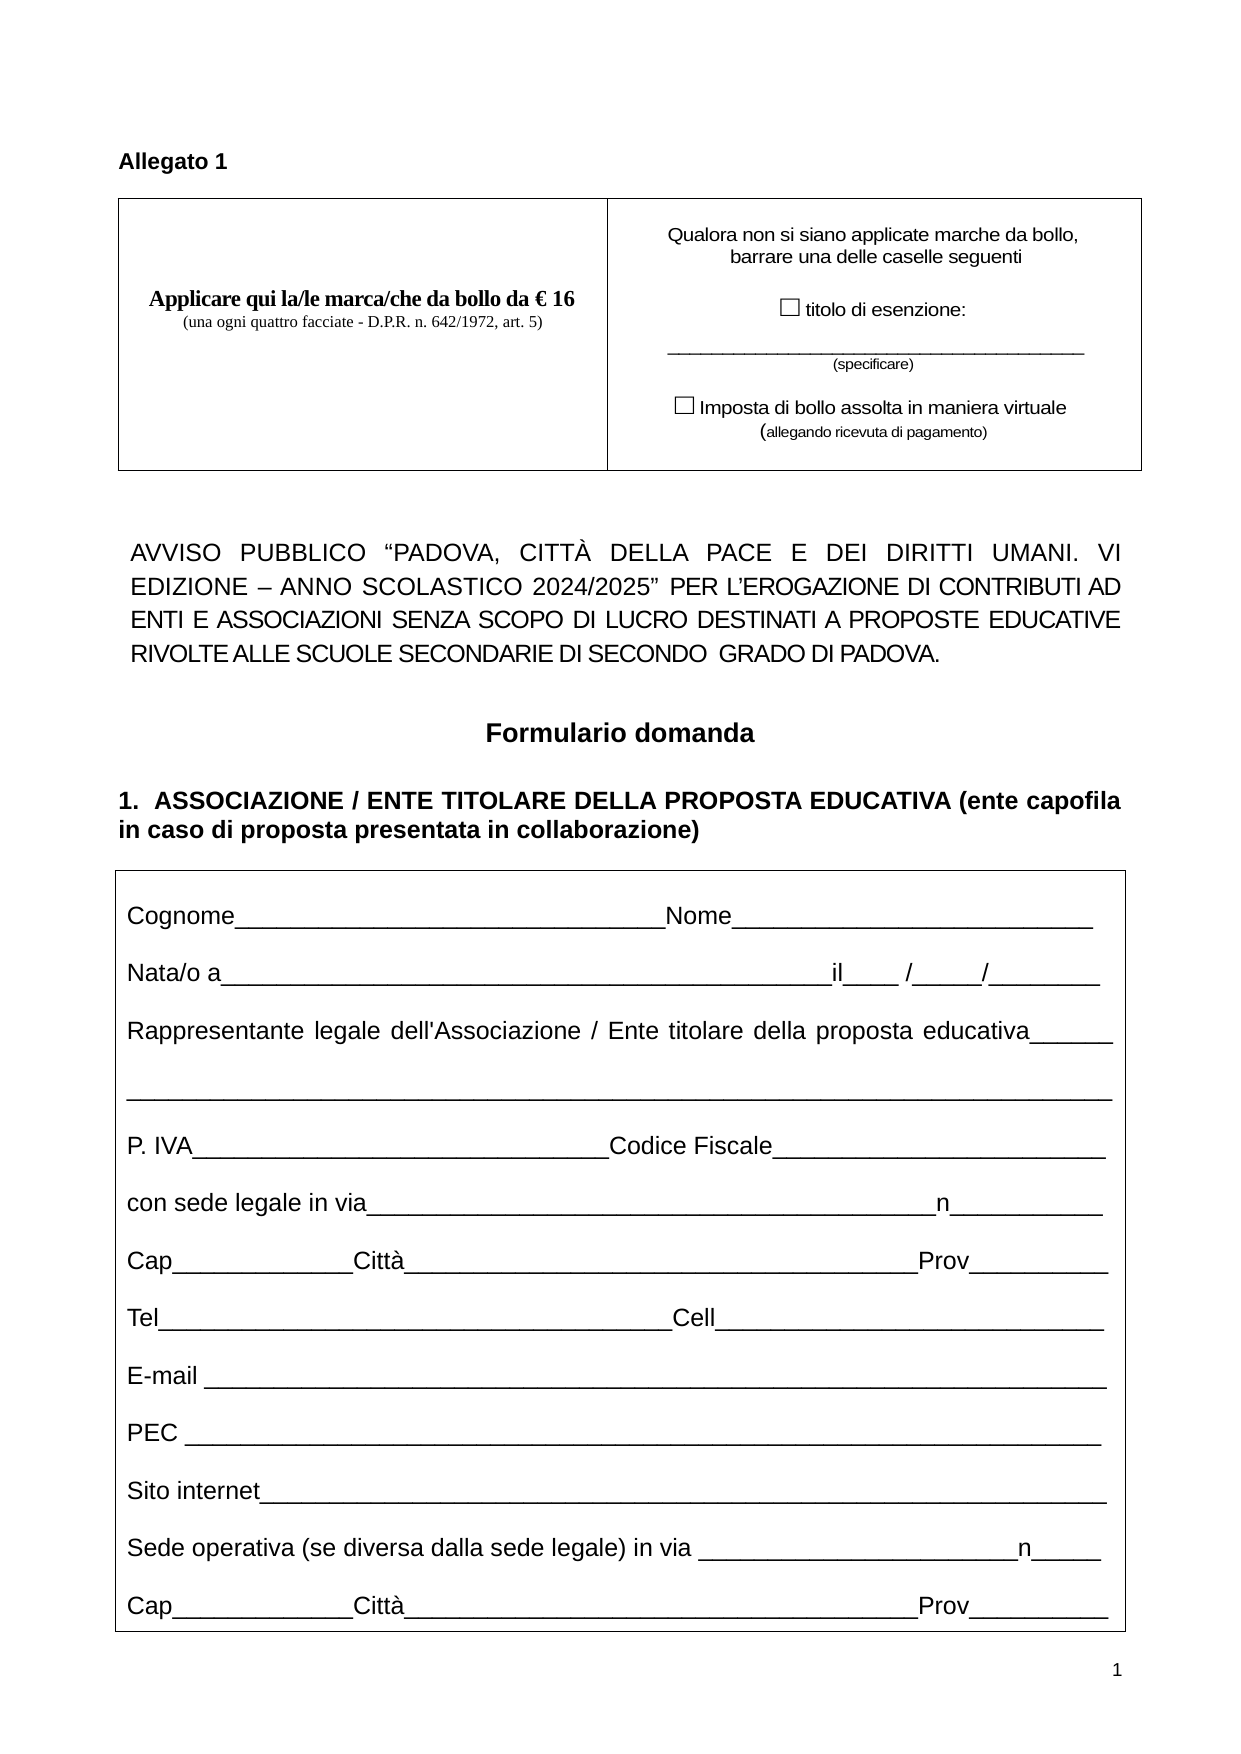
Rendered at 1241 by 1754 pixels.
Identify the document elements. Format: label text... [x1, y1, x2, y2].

text Allegato 1 [118, 148, 1122, 174]
text Formulario domanda [118, 717, 1122, 748]
table_header Cognome_______________________________Nome__________________________ Nata/o a____________________________________________il____ /_____/________ Rappresentante legale dell'Associazione / Ente titolare della proposta educativa______ _______________________________________________________________________ P. IVA______________________________Codice Fiscale________________________ con sede legale in via_________________________________________n___________ Cap_____________Città_____________________________________Prov__________ Tel_____________________________________Cell____________________________ E-mail _________________________________________________________________ PEC __________________________________________________________________ Sito internet_____________________________________________________________ Sede operativa (se diversa dalla sede legale) in via _______________________n_____ Cap_____________Città_____________________________________Prov__________ [116, 871, 1125, 1631]
table_header Applicare qui la/le marca/che da bollo da € 16 (una ogni quattro facciate - D.P.R. n. 642/1972, art. 5) [119, 199, 607, 470]
text 1. ASSOCIAZIONE / ENTE TITOLARE DELLA PROPOSTA EDUCATIVA (ente capofila in caso di proposta presentata in collaborazione) [118, 786, 1122, 844]
subtitle AVVISO PUBBLICO “PADOVA, CITTÀ DELLA PACE E DEI DIRITTI UMANI. VI EDIZIONE – ANNO SCOLASTICO 2024/2025” PER L’EROGAZIONE DI CONTRIBUTI AD ENTI E ASSOCIAZIONI SENZA SCOPO DI LUCRO DESTINATI A PROPOSTE EDUCATIVE RIVOLTE ALLE SCUOLE SECONDARIE DI SECONDO GRADO DI PADOVA. [130, 535, 1122, 669]
table_header Qualora non si siano applicate marche da bollo, barrare una delle caselle seguenti □ titolo di esenzione: ______________________________________ (specificare) □ Imposta di bollo assolta in maniera virtuale (allegando ricevuta di pagamento) [608, 199, 1141, 470]
